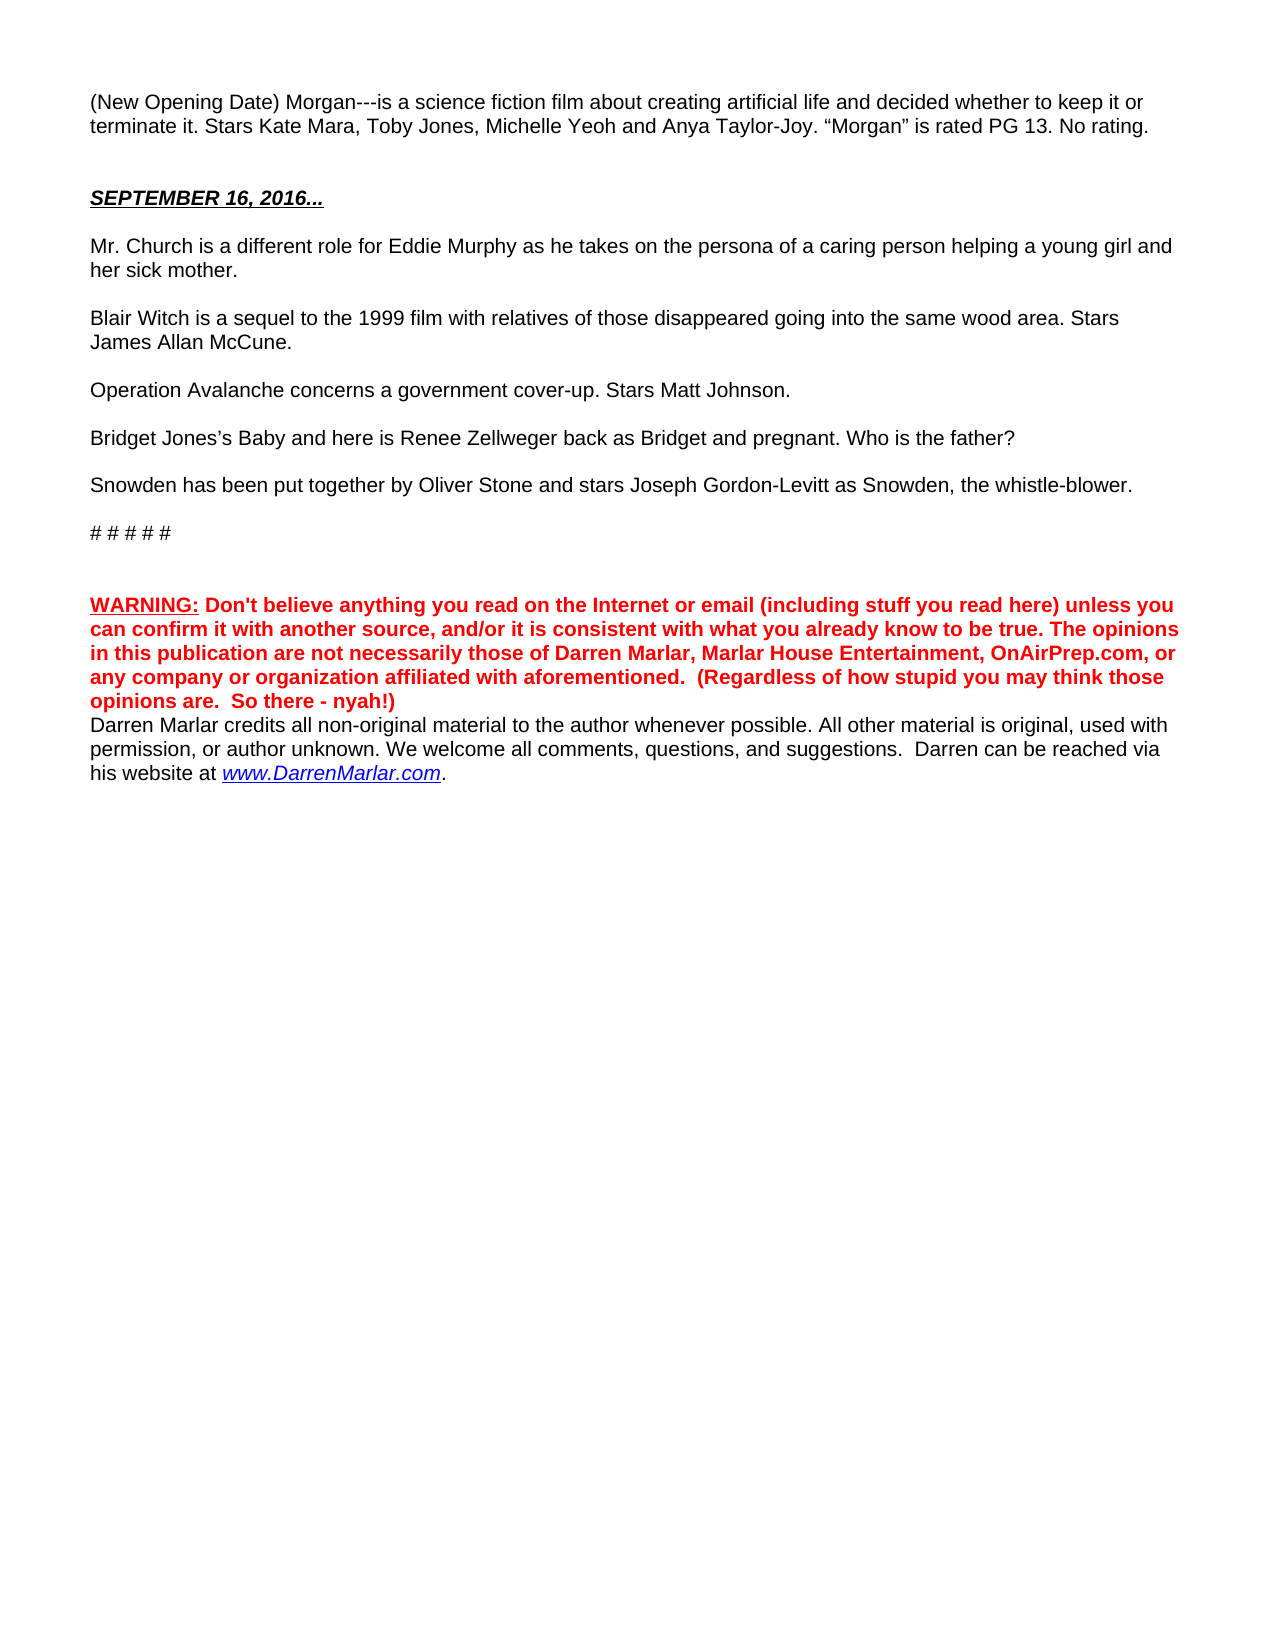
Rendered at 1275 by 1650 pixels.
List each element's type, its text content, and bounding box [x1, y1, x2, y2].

text SEPTEMBER 16, 2016... [90, 186, 1185, 210]
text Mr. Church is a different role for Eddie Murphy as he takes on the persona of a caring person helping a young girl and her sick mother. [90, 234, 1185, 282]
text Operation Avalanche concerns a government cover-up. Stars Matt Johnson. [90, 377, 1185, 401]
text (New Opening Date) Morgan---is a science fiction film about creating artificial life and decided whether to keep it or terminate it. Stars Kate Mara, Toby Jones, Michelle Yeoh and Anya Taylor-Joy. “Morgan” is rated PG 13. No rating. [90, 90, 1185, 138]
text # # # # # [90, 521, 1185, 545]
text Snowden has been put together by Oliver Stone and stars Joseph Gordon-Levitt as Snowden, the whistle-blower. [90, 473, 1185, 497]
text WARNING: Don't believe anything you read on the Internet or email (including stuff you read here) unless you can confirm it with another source, and/or it is consistent with what you already know to be true. The opinions in this publication are not necessarily those of Darren Marlar, Marlar House Entertainment, OnAirPrep.com, or any company or organization affiliated with aforementioned. (Regardless of how stupid you may think those opinions are. So there - nyah!) [90, 593, 1185, 713]
text Darren Marlar credits all non-original material to the author whenever possible. All other material is original, used with permission, or author unknown. We welcome all comments, questions, and suggestions. Darren can be reached via his website at www.DarrenMarlar.com. [90, 713, 1185, 785]
text Blair Witch is a sequel to the 1999 film with relatives of those disappeared going into the same wood area. Stars James Allan McCune. [90, 306, 1185, 353]
text Bridget Jones’s Baby and here is Renee Zellweger back as Bridget and pregnant. Who is the father? [90, 425, 1185, 449]
